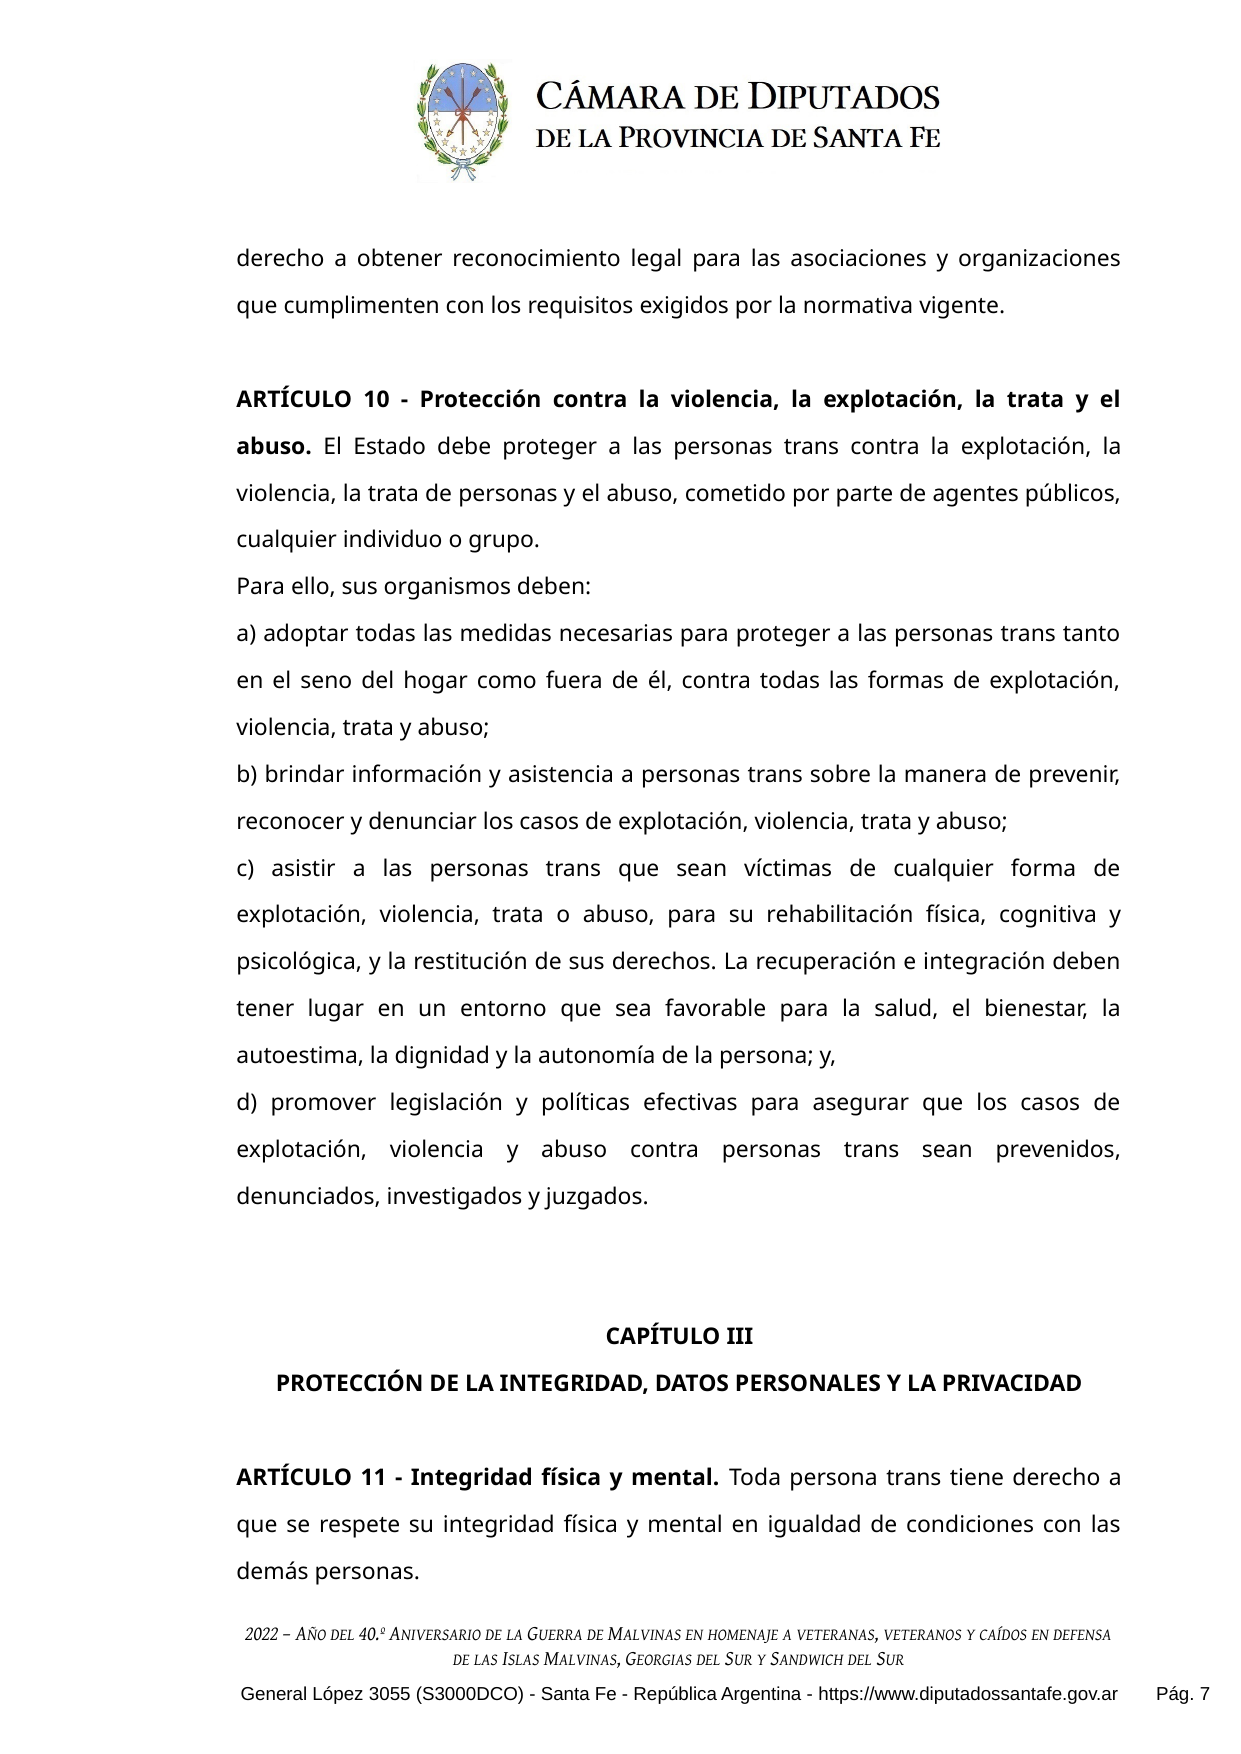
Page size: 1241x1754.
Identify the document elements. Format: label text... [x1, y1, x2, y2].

text Protección de la integridad, datos personales y la privacidad [236, 1367, 1122, 1398]
text ARTÍCULO 11 - Integridad física y mental. Toda persona trans tiene derecho a que se respete su integridad física y mental en igualdad de condiciones con las demás personas. [236, 1461, 1122, 1586]
text a) adoptar todas las medidas necesarias para proteger a las personas trans tanto en el seno del hogar como fuera de él, contra todas las formas de explotación, violencia, trata y abuso; [236, 617, 1122, 742]
text d) promover legislación y políticas efectivas para asegurar que los casos de explotación, violencia y abuso contra personas trans sean prevenidos, denunciados, investigados y juzgados. [236, 1086, 1122, 1211]
text CAPÍTULO III [236, 1320, 1122, 1352]
text c) asistir a las personas trans que sean víctimas de cualquier forma de explotación, violencia, trata o abuso, para su rehabilitación física, cognitiva y psicológica, y la restitución de sus derechos. La recuperación e integración deben tener lugar en un entorno que sea favorable para la salud, el bienestar, la autoestima, la dignidad y la autonomía de la persona; y, [236, 852, 1122, 1070]
text derecho a obtener reconocimiento legal para las asociaciones y organizaciones que cumplimenten con los requisitos exigidos por la normativa vigente. [236, 242, 1122, 320]
text ARTÍCULO 10 - Protección contra la violencia, la explotación, la trata y el abuso. El Estado debe proteger a las personas trans contra la explotación, la violencia, la trata de personas y el abuso, cometido por parte de agentes públicos, cualquier individuo o grupo. [236, 383, 1122, 555]
text b) brindar información y asistencia a personas trans sobre la manera de prevenir, reconocer y denunciar los casos de explotación, violencia, trata y abuso; [236, 758, 1122, 836]
text Para ello, sus organismos deben: [236, 570, 1122, 602]
picture [413, 59, 945, 183]
